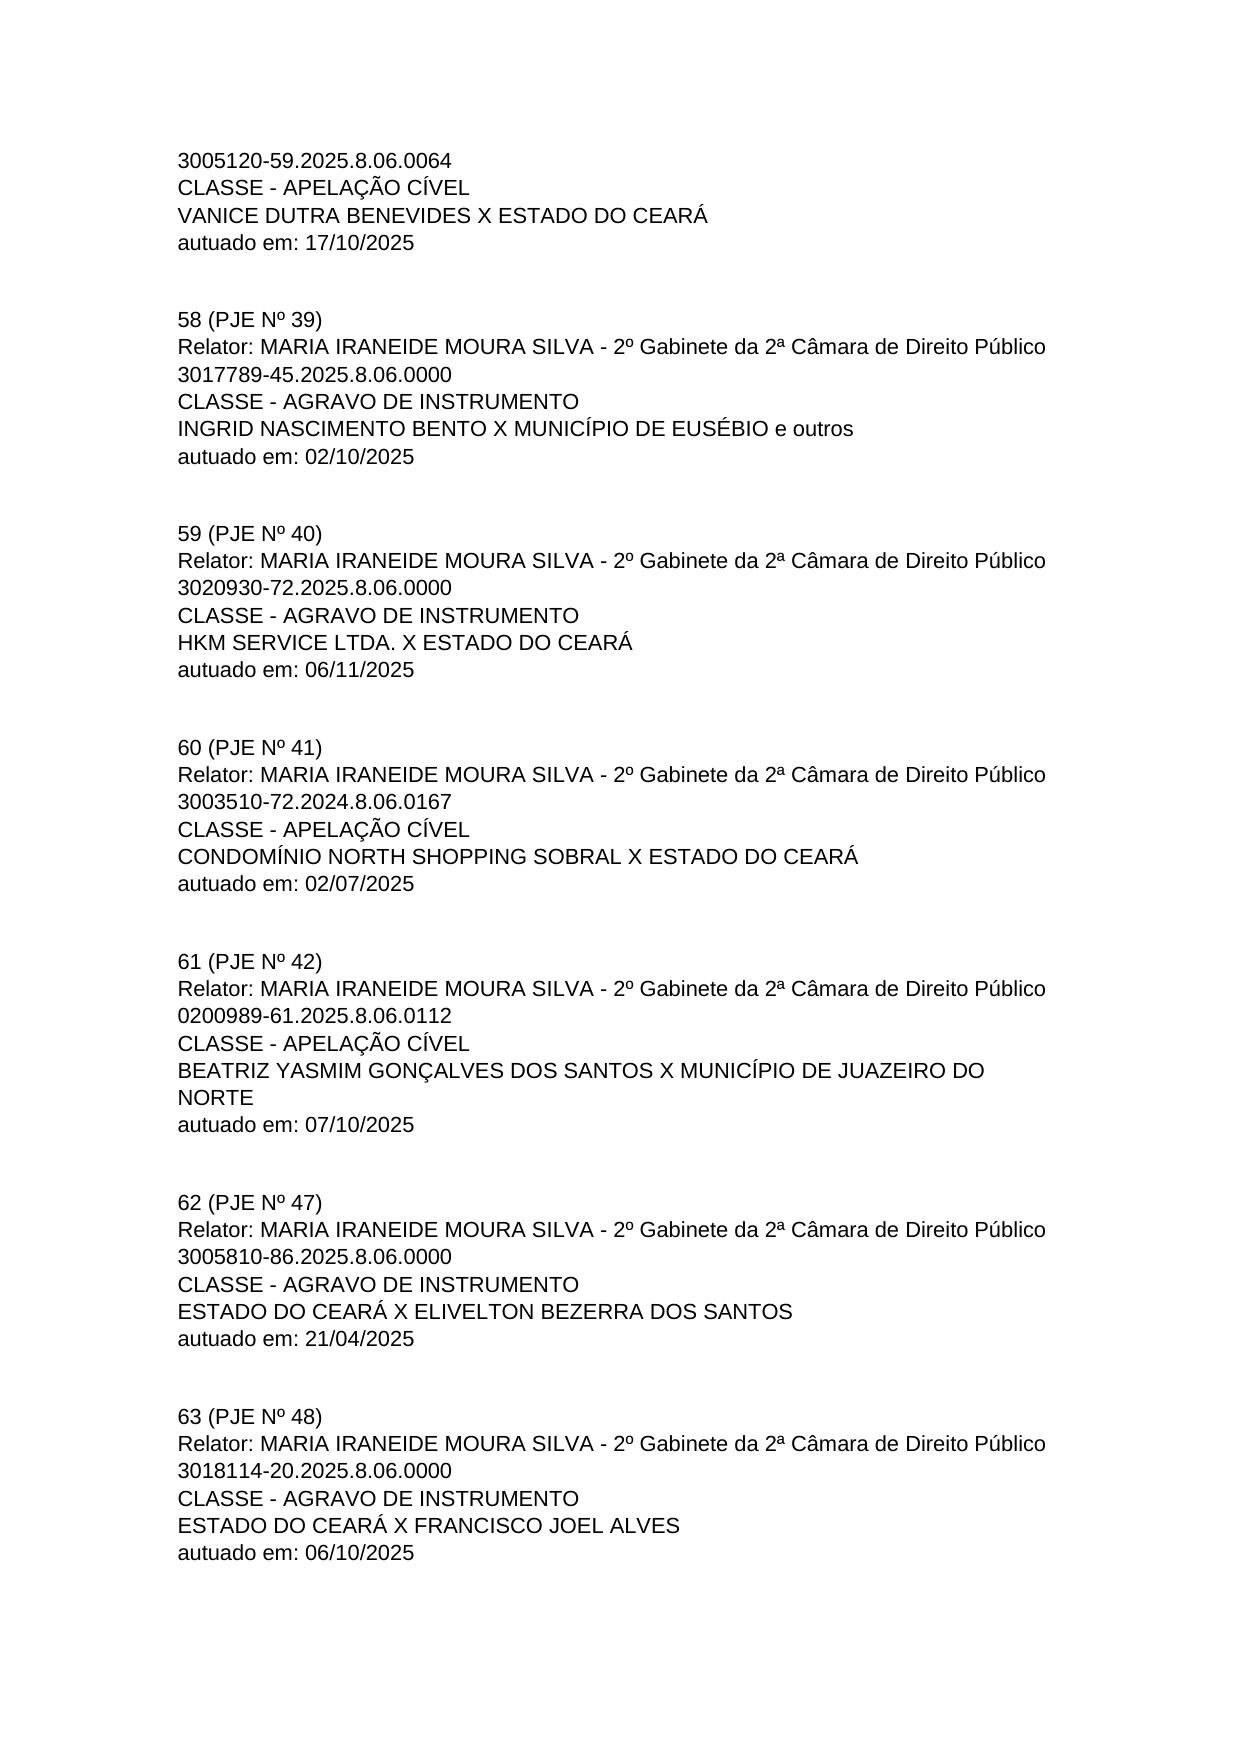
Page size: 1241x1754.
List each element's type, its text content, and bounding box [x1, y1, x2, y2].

text 63 (PJE Nº 48) [177, 1403, 1063, 1429]
text 61 (PJE Nº 42) [177, 949, 1063, 974]
text Relator: MARIA IRANEIDE MOURA SILVA - 2º Gabinete da 2ª Câmara de Direito Público [177, 548, 1063, 573]
subtitle 3020930-72.2025.8.06.0000 [177, 575, 1063, 601]
text 58 (PJE Nº 39) [177, 307, 1063, 332]
text CLASSE - APELAÇÃO CÍVEL VANICE DUTRA BENEVIDES X ESTADO DO CEARÁ autuado em: 17/10/2025 [177, 175, 1063, 255]
text Relator: MARIA IRANEIDE MOURA SILVA - 2º Gabinete da 2ª Câmara de Direito Público [177, 976, 1063, 1001]
text 59 (PJE Nº 40) [177, 521, 1063, 546]
subtitle 0200989-61.2025.8.06.0112 [177, 1003, 1063, 1028]
text CLASSE - APELAÇÃO CÍVEL BEATRIZ YASMIM GONÇALVES DOS SANTOS X MUNICÍPIO DE JUAZEIRO DO NORTE autuado em: 07/10/2025 [177, 1031, 1063, 1137]
text Relator: MARIA IRANEIDE MOURA SILVA - 2º Gabinete da 2ª Câmara de Direito Público [177, 762, 1063, 787]
subtitle 3017789-45.2025.8.06.0000 [177, 361, 1063, 387]
text CLASSE - AGRAVO DE INSTRUMENTO ESTADO DO CEARÁ X FRANCISCO JOEL ALVES autuado em: 06/10/2025 [177, 1486, 1063, 1565]
subtitle 3003510-72.2024.8.06.0167 [177, 789, 1063, 814]
text Relator: MARIA IRANEIDE MOURA SILVA - 2º Gabinete da 2ª Câmara de Direito Público [177, 1217, 1063, 1242]
text CLASSE - AGRAVO DE INSTRUMENTO ESTADO DO CEARÁ X ELIVELTON BEZERRA DOS SANTOS autuado em: 21/04/2025 [177, 1272, 1063, 1351]
text CLASSE - AGRAVO DE INSTRUMENTO INGRID NASCIMENTO BENTO X MUNICÍPIO DE EUSÉBIO e outros autuado em: 02/10/2025 [177, 389, 1063, 469]
text Relator: MARIA IRANEIDE MOURA SILVA - 2º Gabinete da 2ª Câmara de Direito Público [177, 334, 1063, 359]
text 60 (PJE Nº 41) [177, 735, 1063, 760]
text CLASSE - AGRAVO DE INSTRUMENTO HKM SERVICE LTDA. X ESTADO DO CEARÁ autuado em: 06/11/2025 [177, 603, 1063, 683]
text CLASSE - APELAÇÃO CÍVEL CONDOMÍNIO NORTH SHOPPING SOBRAL X ESTADO DO CEARÁ autuado em: 02/07/2025 [177, 817, 1063, 896]
subtitle 3005120-59.2025.8.06.0064 [177, 148, 1063, 173]
text 62 (PJE Nº 47) [177, 1190, 1063, 1215]
subtitle 3005810-86.2025.8.06.0000 [177, 1244, 1063, 1269]
text Relator: MARIA IRANEIDE MOURA SILVA - 2º Gabinete da 2ª Câmara de Direito Público [177, 1431, 1063, 1456]
subtitle 3018114-20.2025.8.06.0000 [177, 1458, 1063, 1483]
